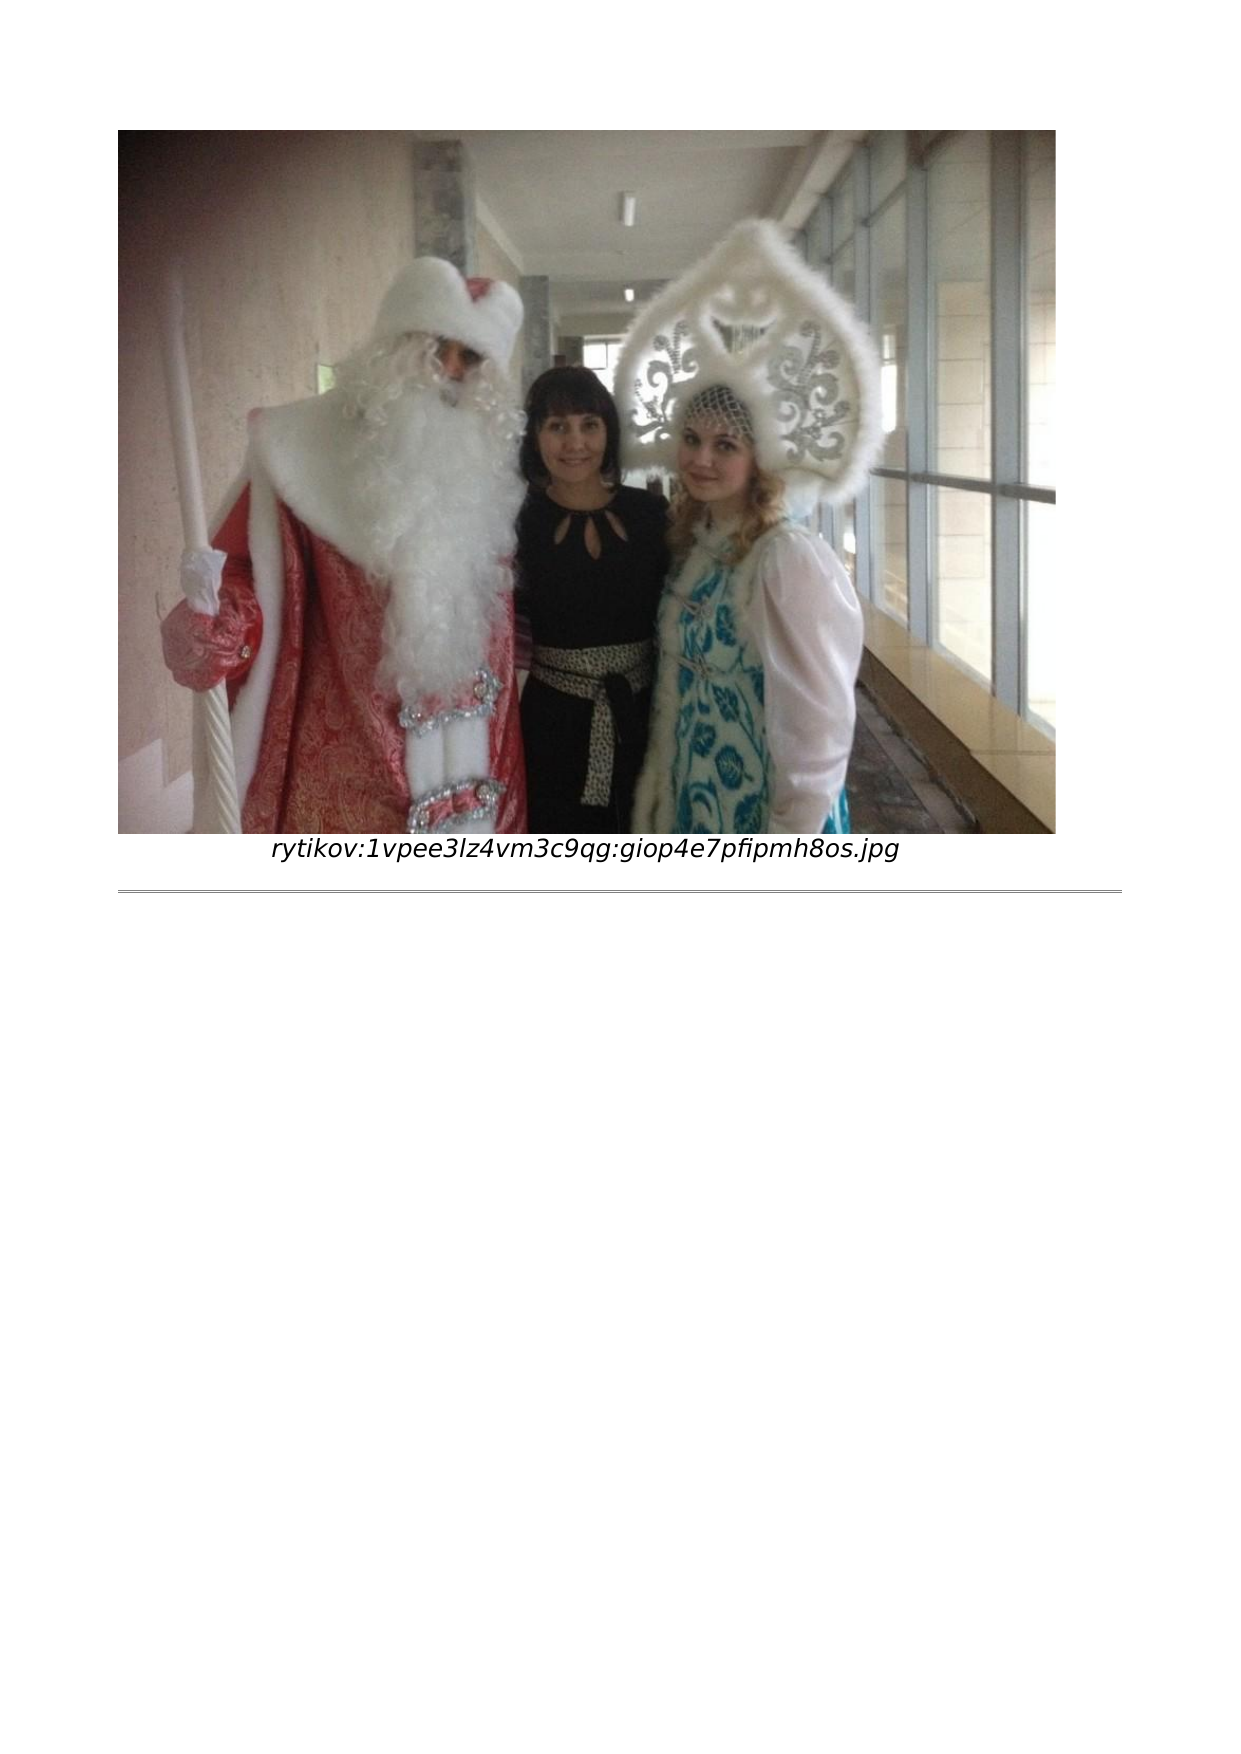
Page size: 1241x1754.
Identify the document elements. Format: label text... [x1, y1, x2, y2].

text rytikov:1vpee3lz4vm3c9qg:giop4e7pfipmh8os.jpg [118, 834, 1056, 863]
picture [118, 130, 1056, 834]
